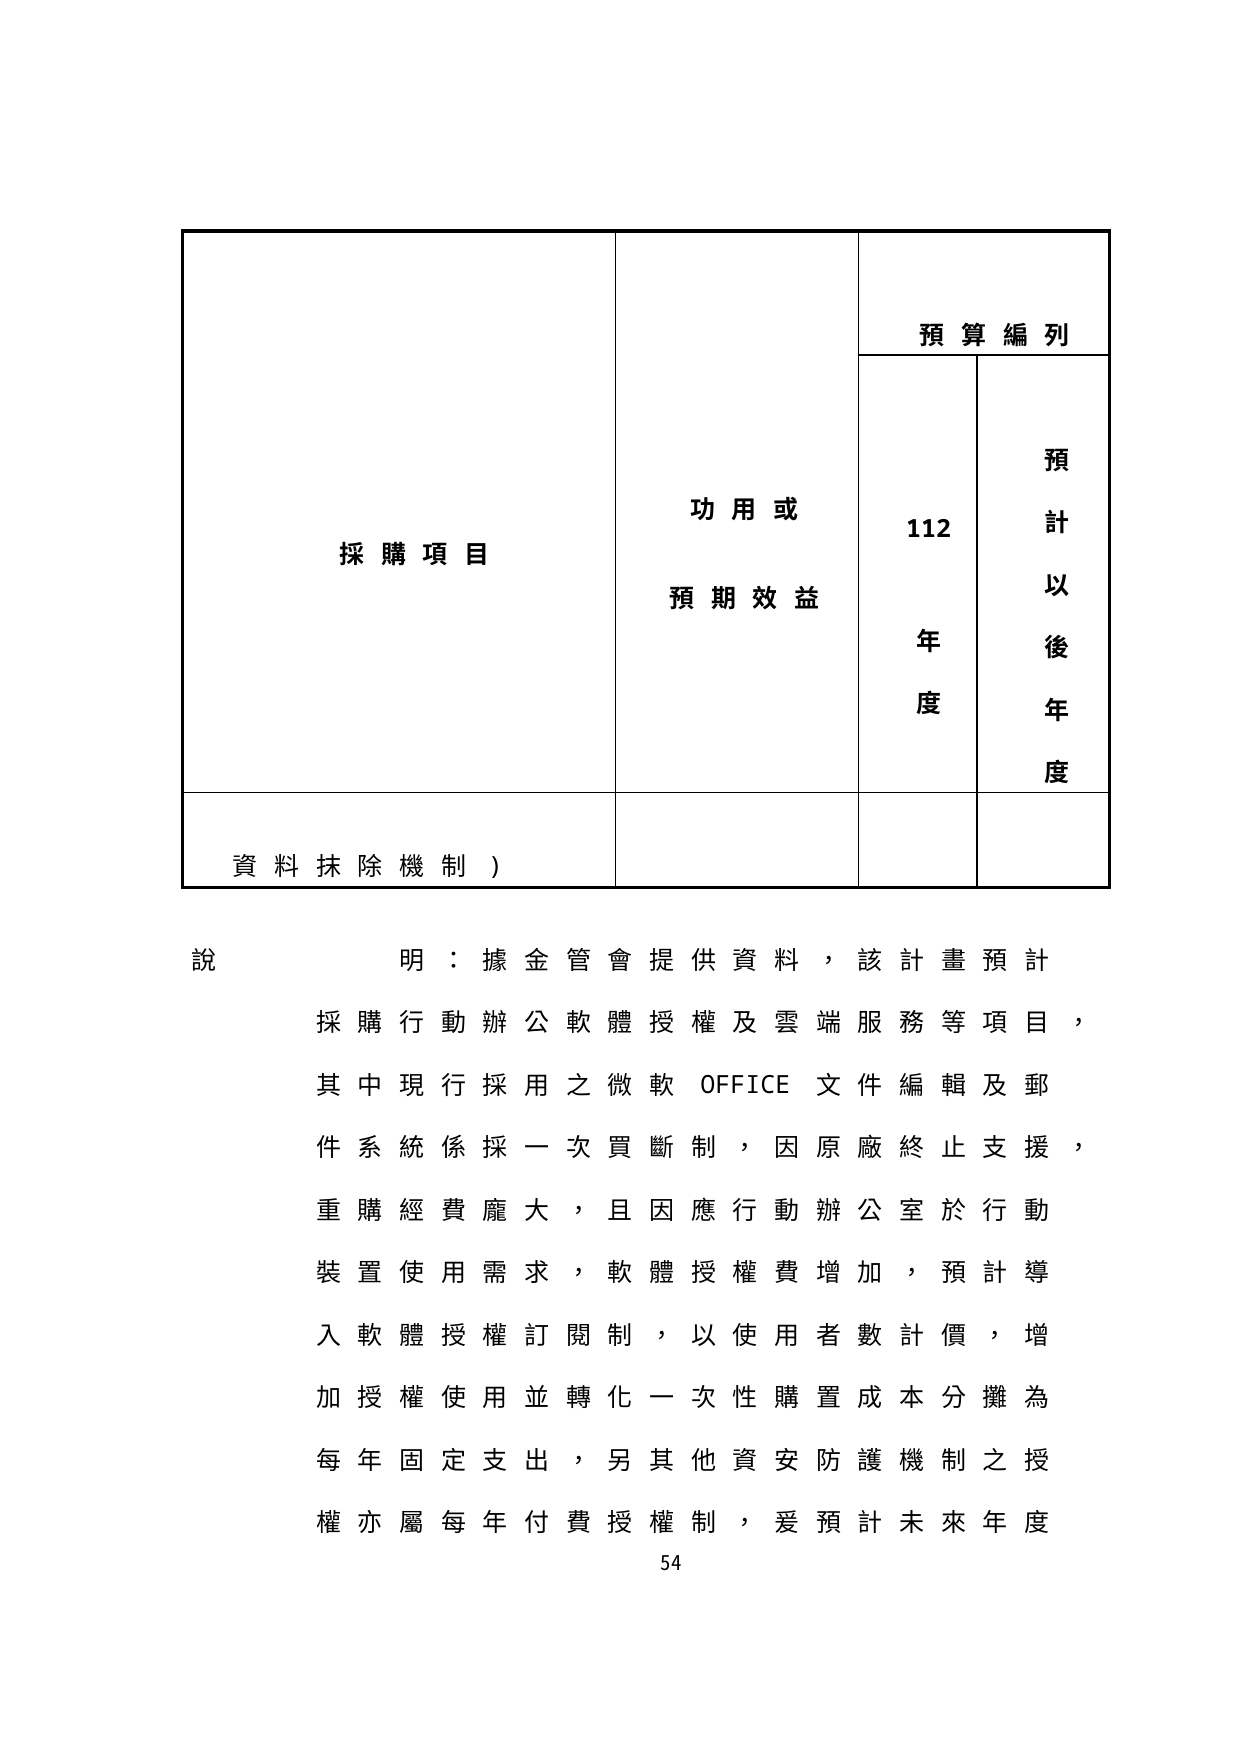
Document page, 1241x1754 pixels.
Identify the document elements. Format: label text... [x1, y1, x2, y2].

table_cell [616, 793, 858, 886]
table_header 預算編列 [859, 233, 1108, 354]
table_cell [859, 793, 976, 886]
table_cell [978, 793, 1108, 886]
table_cell 112 年度 [859, 356, 976, 792]
text 說 明：據金管會提供資料，該計畫預計採購行動辦公軟體授權及雲端服務等項目，其中現行採用之微軟OFFICE文件編輯及郵件系統係採一次買斷制，因原廠終止支援，重購經費龐大，且因應行動辦公室於行動裝置使用需求，軟體授權費增加，預計導入軟體授權訂閱制，以使用者數計價，增加授權使用並轉化一次性購置成本分攤為每年固定支出，另其他資安防護機制之授權亦屬每年付費授權制，爰預計未來年度編列經費約為1,550萬元/年。 [167, 917, 1087, 1542]
table_cell 預計 以後年度 [978, 356, 1108, 792]
table_cell 資料抹除機制) [184, 793, 615, 886]
table_header 採購項目 [184, 233, 615, 792]
table_header 功用或 預期效益 [616, 233, 858, 792]
